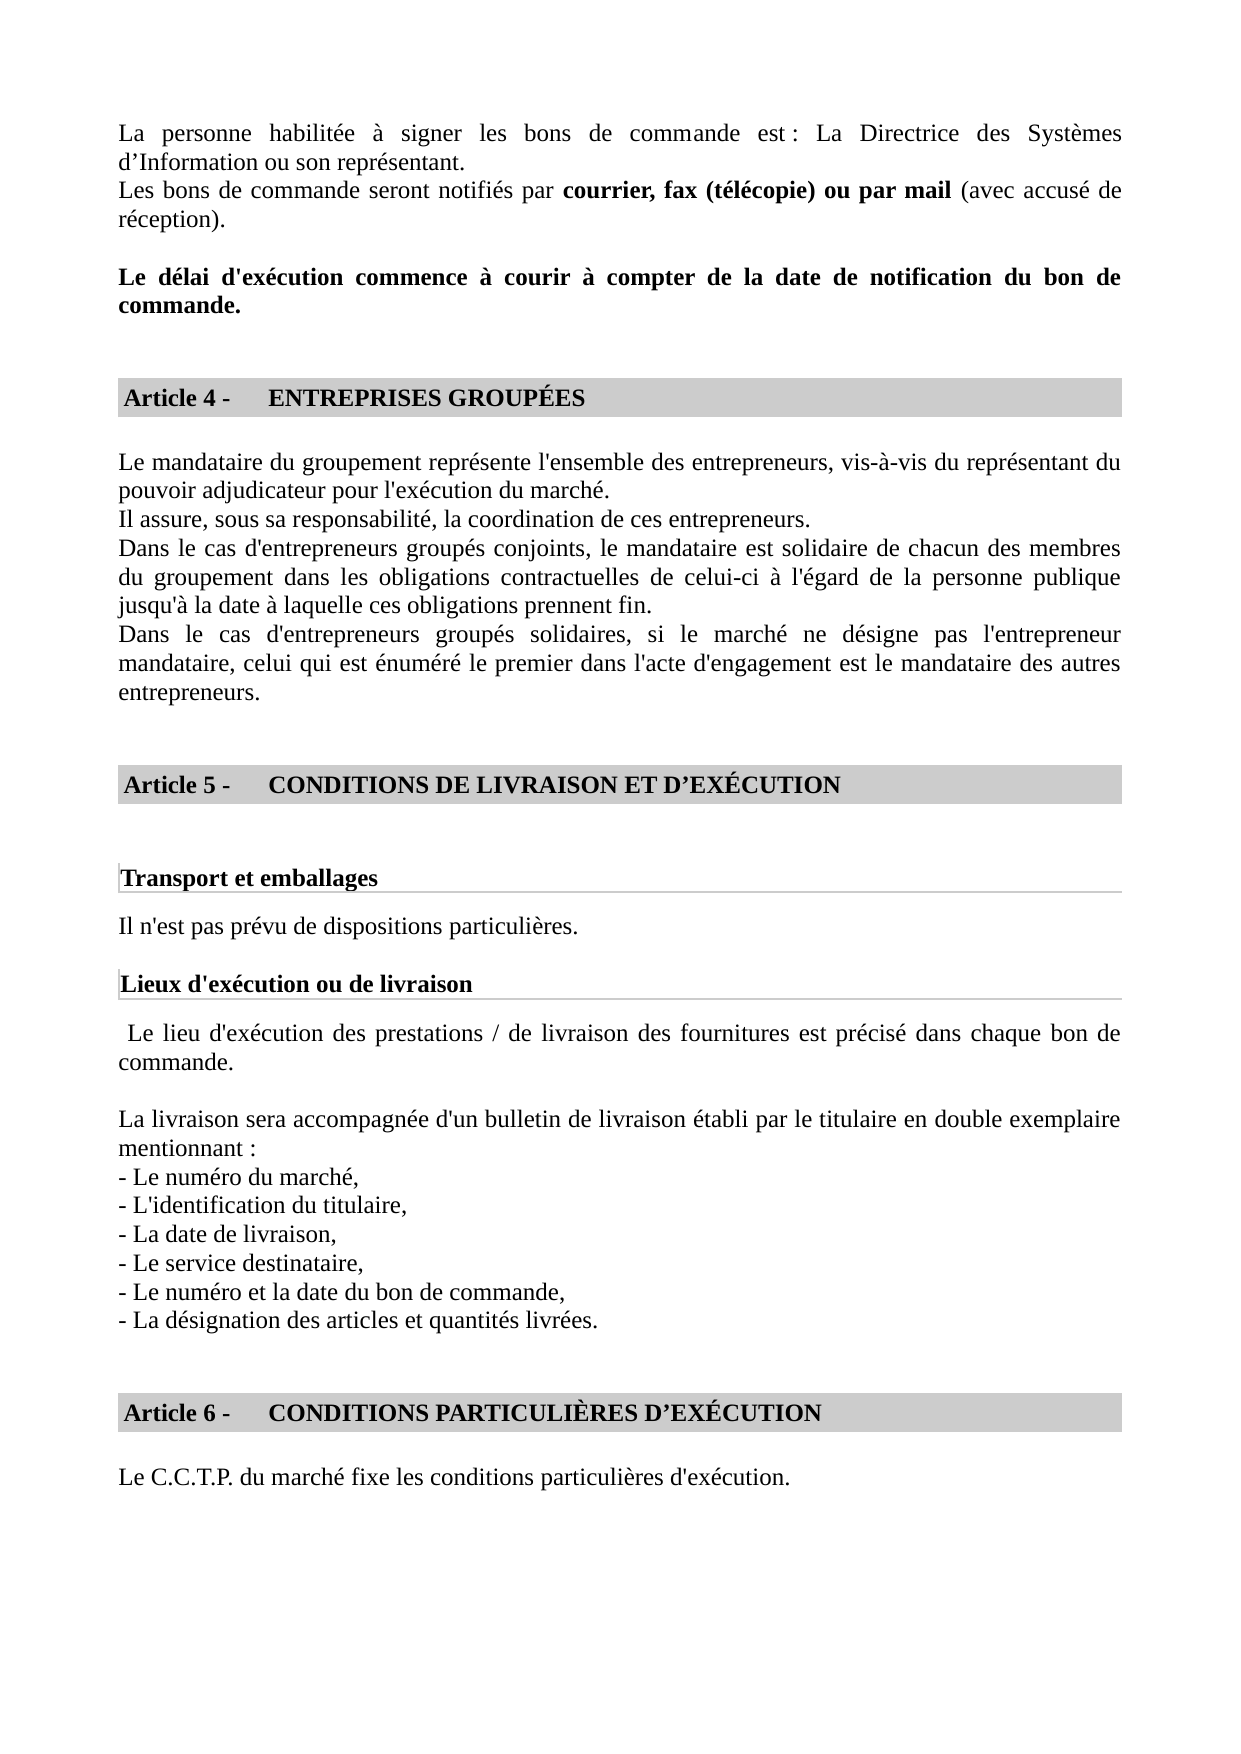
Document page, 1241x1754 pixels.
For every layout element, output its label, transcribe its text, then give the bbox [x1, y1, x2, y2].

text Le délai d'exécution commence à courir à compter de la date de notification du bon de commande. [118, 262, 1122, 319]
text La personne habilitée à signer les bons de commande est : La Directrice des Systèmes d’Information ou son représentant. [118, 118, 1122, 176]
text Le C.C.T.P. du marché fixe les conditions particulières d'exécution. [118, 1462, 1122, 1490]
text - La désignation des articles et quantités livrées. [118, 1305, 1122, 1334]
text Le lieu d'exécution des prestations / de livraison des fournitures est précisé dans chaque bon de commande. [118, 1018, 1122, 1075]
text Il assure, sous sa responsabilité, la coordination de ces entrepreneurs. [118, 504, 1122, 533]
subtitle CONDITIONS DE LIVRAISON ET D’EXÉCUTION [120, 767, 1120, 802]
text - Le service destinataire, [118, 1248, 1122, 1277]
text Il n'est pas prévu de dispositions particulières. [118, 911, 1122, 940]
text Les bons de commande seront notifiés par courrier, fax (télécopie) ou par mail (avec accusé de réception). [118, 176, 1122, 233]
text - Le numéro du marché, [118, 1162, 1122, 1190]
text Dans le cas d'entrepreneurs groupés conjoints, le mandataire est solidaire de chacun des membres du groupement dans les obligations contractuelles de celui-ci à l'égard de la personne publique jusqu'à la date à laquelle ces obligations prennent fin. [118, 533, 1122, 619]
text Dans le cas d'entrepreneurs groupés solidaires, si le marché ne désigne pas l'entrepreneur mandataire, celui qui est énuméré le premier dans l'acte d'engagement est le mandataire des autres entrepreneurs. [118, 619, 1122, 706]
subtitle Transport et emballages [120, 863, 1122, 891]
text - La date de livraison, [118, 1219, 1122, 1248]
text - Le numéro et la date du bon de commande, [118, 1277, 1122, 1305]
text - L'identification du titulaire, [118, 1190, 1122, 1219]
subtitle Lieux d'exécution ou de livraison [120, 969, 1122, 998]
subtitle ENTREPRISES GROUPÉES [120, 381, 1120, 415]
text Le mandataire du groupement représente l'ensemble des entrepreneurs, vis-à-vis du représentant du pouvoir adjudicateur pour l'exécution du marché. [118, 447, 1122, 504]
text La livraison sera accompagnée d'un bulletin de livraison établi par le titulaire en double exemplaire mentionnant : [118, 1104, 1122, 1162]
subtitle CONDITIONS PARTICULIÈRES D’EXÉCUTION [120, 1396, 1120, 1430]
